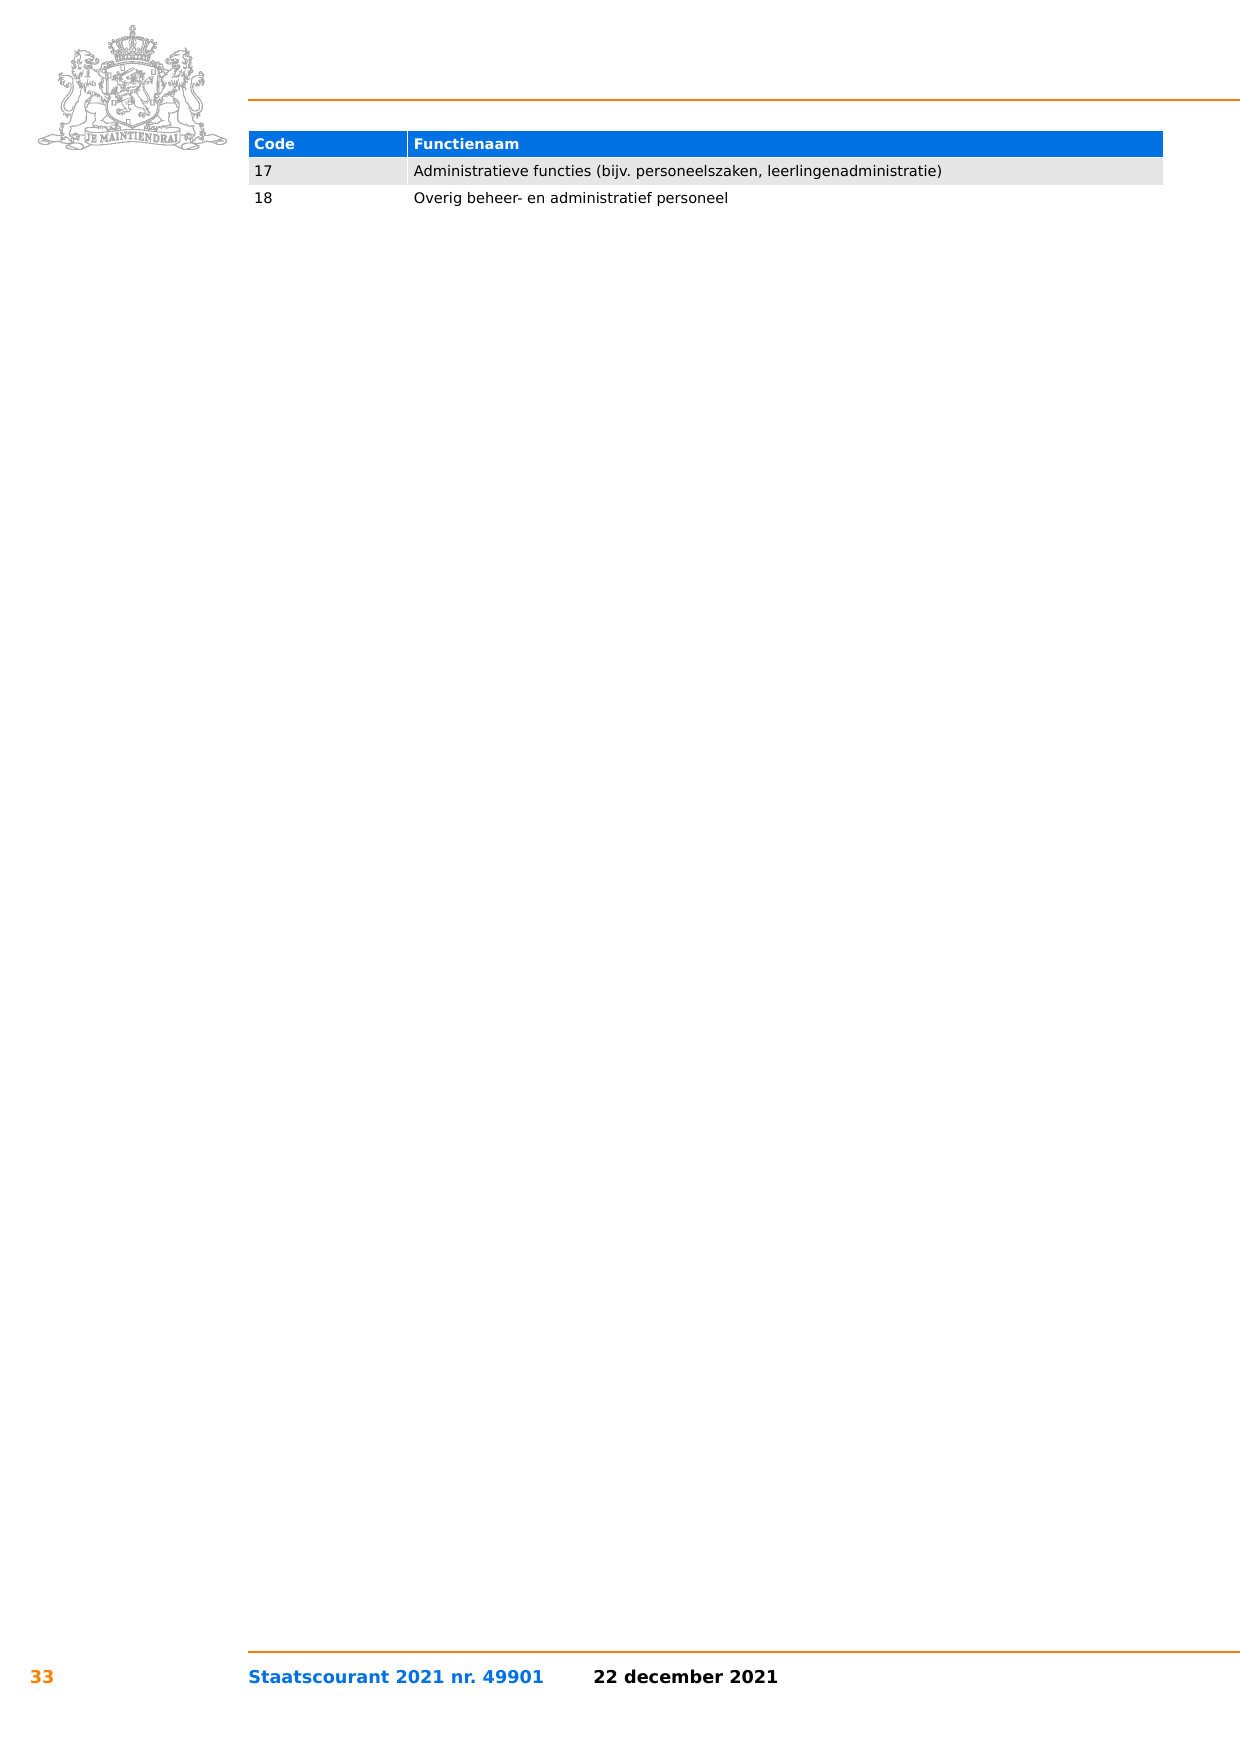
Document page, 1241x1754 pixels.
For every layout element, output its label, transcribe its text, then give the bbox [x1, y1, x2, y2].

table_cell Administratieve functies (bijv. personeelszaken, leerlingenadministratie) [408, 158, 1163, 185]
table_header Functienaam [408, 131, 1163, 157]
table_cell 18 [249, 186, 407, 212]
picture [38, 25, 227, 150]
table_header Code [249, 131, 407, 157]
table_cell 17 [249, 158, 407, 185]
table_cell Overig beheer- en administratief personeel [408, 186, 1163, 212]
